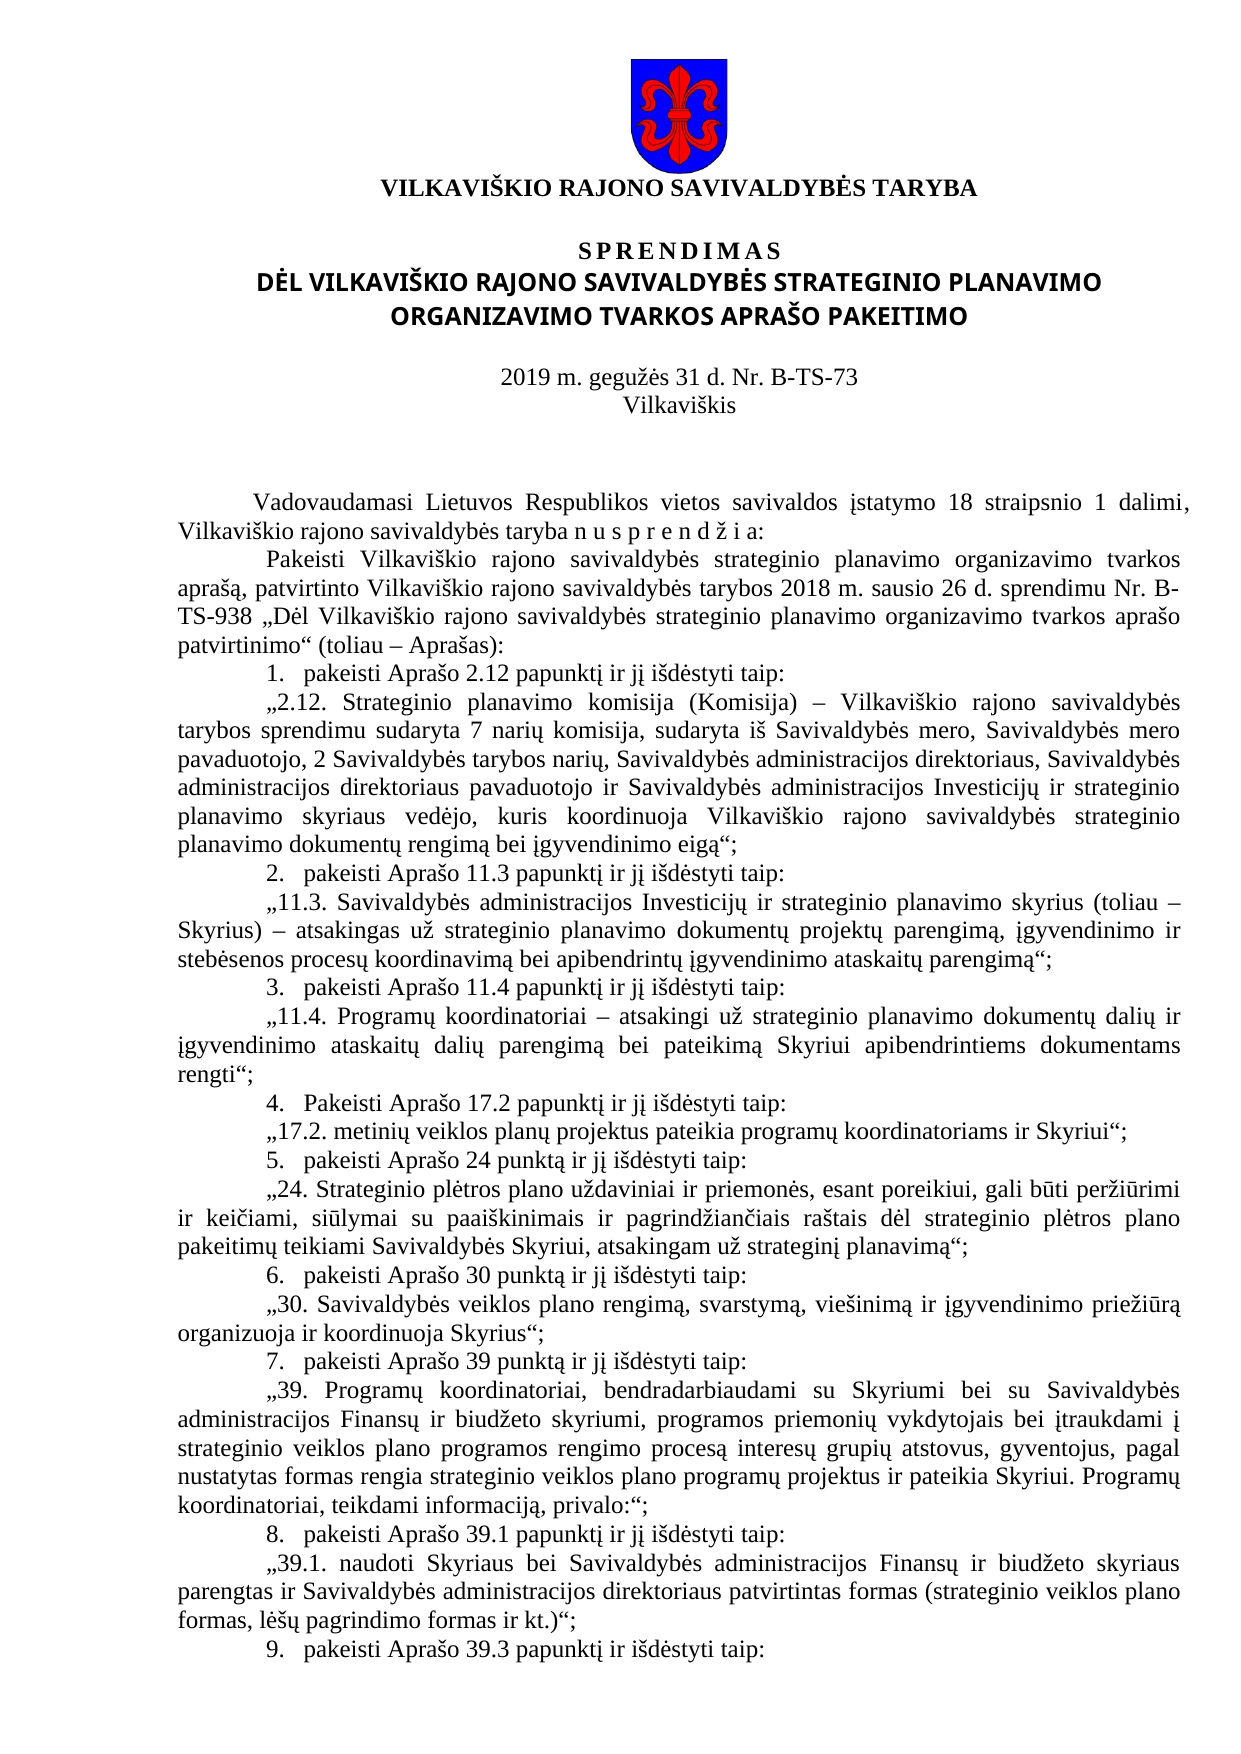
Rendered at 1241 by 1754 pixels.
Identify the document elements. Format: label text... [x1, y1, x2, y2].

text 5. pakeisti Aprašo 24 punktą ir jį išdėstyti taip: [266, 1145, 1181, 1174]
text „2.12. Strateginio planavimo komisija (Komisija) – Vilkaviškio rajono savivaldybės tarybos sprendimu sudaryta 7 narių komisija, sudaryta iš Savivaldybės mero, Savivaldybės mero pavaduotojo, 2 Savivaldybės tarybos narių, Savivaldybės administracijos direktoriaus, Savivaldybės administracijos direktoriaus pavaduotojo ir Savivaldybės administracijos Investicijų ir strateginio planavimo skyriaus vedėjo, kuris koordinuoja Vilkaviškio rajono savivaldybės strateginio planavimo dokumentų rengimą bei įgyvendinimo eigą“; [177, 687, 1181, 859]
subtitle VILKAVIŠKIO RAJONO SAVIVALDYBĖS TARYBA [177, 173, 1181, 202]
text 7. pakeisti Aprašo 39 punktą ir jį išdėstyti taip: [266, 1346, 1181, 1375]
text 9. pakeisti Aprašo 39.3 papunktį ir išdėstyti taip: [266, 1634, 1181, 1663]
text Vadovaudamasi Lietuvos Respublikos vietos savivaldos įstatymo 18 straipsnio 1 dalimi, Vilkaviškio rajono savivaldybės taryba n u s p r e n d ž i a: [177, 487, 1190, 545]
text 4. Pakeisti Aprašo 17.2 papunktį ir jį išdėstyti taip: [266, 1088, 1181, 1116]
text „39.1. naudoti Skyriaus bei Savivaldybės administracijos Finansų ir biudžeto skyriaus parengtas ir Savivaldybės administracijos direktoriaus patvirtintas formas (strateginio veiklos plano formas, lėšų pagrindimo formas ir kt.)“; [177, 1548, 1181, 1634]
text „30. Savivaldybės veiklos plano rengimą, svarstymą, viešinimą ir įgyvendinimo priežiūrą organizuoja ir koordinuoja Skyrius“; [177, 1289, 1181, 1346]
text 2. pakeisti Aprašo 11.3 papunktį ir jį išdėstyti taip: [266, 859, 1181, 887]
text Pakeisti Vilkaviškio rajono savivaldybės strateginio planavimo organizavimo tvarkos aprašą, patvirtinto Vilkaviškio rajono savivaldybės tarybos 2018 m. sausio 26 d. sprendimu Nr. B-TS-938 „Dėl Vilkaviškio rajono savivaldybės strateginio planavimo organizavimo tvarkos aprašo patvirtinimo“ (toliau – Aprašas): [177, 545, 1181, 659]
text 1. pakeisti Aprašo 2.12 papunktį ir jį išdėstyti taip: [266, 659, 1181, 687]
text DĖL VILKAVIŠKIO RAJONO SAVIVALDYBĖS STRATEGINIO PLANAVIMO ORGANIZAVIMO TVARKOS APRAŠO PAKEITIMO [177, 265, 1181, 333]
text „11.4. Programų koordinatoriai – atsakingi už strateginio planavimo dokumentų dalių ir įgyvendinimo ataskaitų dalių parengimą bei pateikimą Skyriui apibendrintiems dokumentams rengti“; [177, 1001, 1181, 1088]
text Vilkaviškis [177, 390, 1181, 419]
text 3. pakeisti Aprašo 11.4 papunktį ir jį išdėstyti taip: [266, 973, 1181, 1001]
text „39. Programų koordinatoriai, bendradarbiaudami su Skyriumi bei su Savivaldybės administracijos Finansų ir biudžeto skyriumi, programos priemonių vykdytojais bei įtraukdami į strateginio veiklos plano programos rengimo procesą interesų grupių atstovus, gyventojus, pagal nustatytas formas rengia strateginio veiklos plano programų projektus ir pateikia Skyriui. Programų koordinatoriai, teikdami informaciją, privalo:“; [177, 1375, 1181, 1519]
text 8. pakeisti Aprašo 39.1 papunktį ir jį išdėstyti taip: [266, 1519, 1181, 1548]
text „17.2. metinių veiklos planų projektus pateikia programų koordinatoriams ir Skyriui“; [177, 1116, 1181, 1145]
text „11.3. Savivaldybės administracijos Investicijų ir strateginio planavimo skyrius (toliau – Skyrius) – atsakingas už strateginio planavimo dokumentų projektų parengimą, įgyvendinimo ir stebėsenos procesų koordinavimą bei apibendrintų įgyvendinimo ataskaitų parengimą“; [177, 887, 1181, 973]
text 6. pakeisti Aprašo 30 punktą ir jį išdėstyti taip: [266, 1260, 1181, 1289]
text „24. Strateginio plėtros plano uždaviniai ir priemonės, esant poreikiui, gali būti peržiūrimi ir keičiami, siūlymai su paaiškinimais ir pagrindžiančiais raštais dėl strateginio plėtros plano pakeitimų teikiami Savivaldybės Skyriui, atsakingam už strateginį planavimą“; [177, 1174, 1181, 1260]
subtitle SpREndimas [177, 236, 1181, 265]
text 2019 m. gegužės 31 d. Nr. B-TS-73 [177, 362, 1181, 390]
